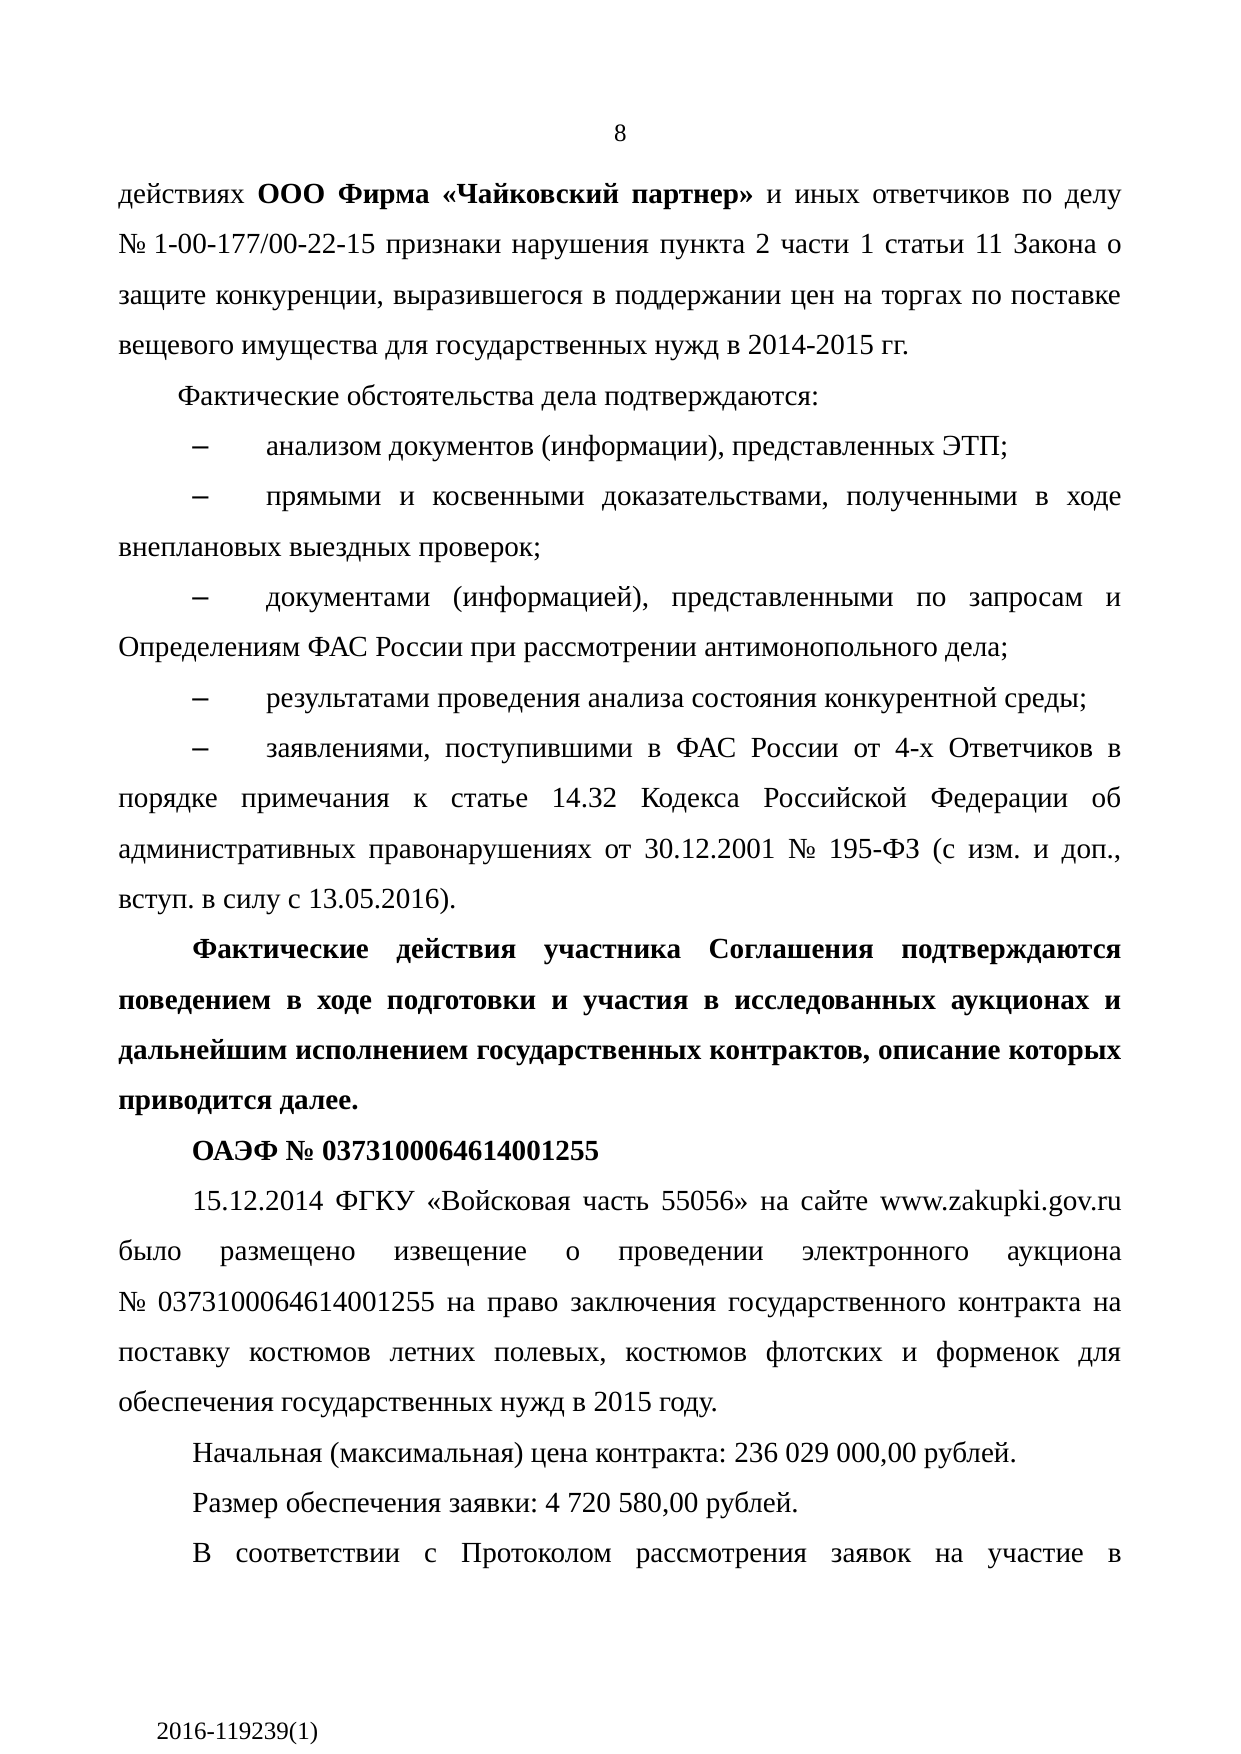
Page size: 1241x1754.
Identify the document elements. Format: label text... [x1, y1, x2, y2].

list документами (информацией), представленными по запросам и Определениям ФАС России при рассмотрении антимонопольного дела; [118, 579, 1122, 663]
text 15.12.2014 ФГКУ «Войсковая часть 55056» на сайте www.zakupki.gov.ru было размещено извещение о проведении электронного аукциона № 0373100064614001255 на право заключения государственного контракта на поставку костюмов летних полевых, костюмов флотских и форменок для обеспечения государственных нужд в 2015 году. [118, 1183, 1122, 1418]
text действиях ООО Фирма «Чайковский партнер» и иных ответчиков по делу № 1-00-177/00-22-15 признаки нарушения пункта 2 части 1 статьи 11 Закона о защите конкуренции, выразившегося в поддержании цен на торгах по поставке вещевого имущества для государственных нужд в 2014-2015 гг. [118, 176, 1122, 361]
text ОАЭФ № 0373100064614001255 [118, 1133, 1122, 1166]
list заявлениями, поступившими в ФАС России от 4-х Ответчиков в порядке примечания к статье 14.32 Кодекса Российской Федерации об административных правонарушениях от 30.12.2001 № 195-ФЗ (с изм. и доп., вступ. в силу с 13.05.2016). [118, 730, 1122, 915]
list прямыми и косвенными доказательствами, полученными в ходе внеплановых выездных проверок; [118, 478, 1122, 562]
text Фактические обстоятельства дела подтверждаются: [118, 378, 1122, 411]
text Фактические действия участника Соглашения подтверждаются поведением в ходе подготовки и участия в исследованных аукционах и дальнейшим исполнением государственных контрактов, описание которых приводится далее. [118, 932, 1122, 1116]
list результатами проведения анализа состояния конкурентной среды; [118, 680, 1122, 713]
text Начальная (максимальная) цена контракта: 236 029 000,00 рублей. [118, 1435, 1122, 1468]
text Размер обеспечения заявки: 4 720 580,00 рублей. [118, 1485, 1122, 1518]
text В соответствии с Протоколом рассмотрения заявок на участие в [118, 1535, 1122, 1569]
list анализом документов (информации), представленных ЭТП; [118, 428, 1122, 462]
